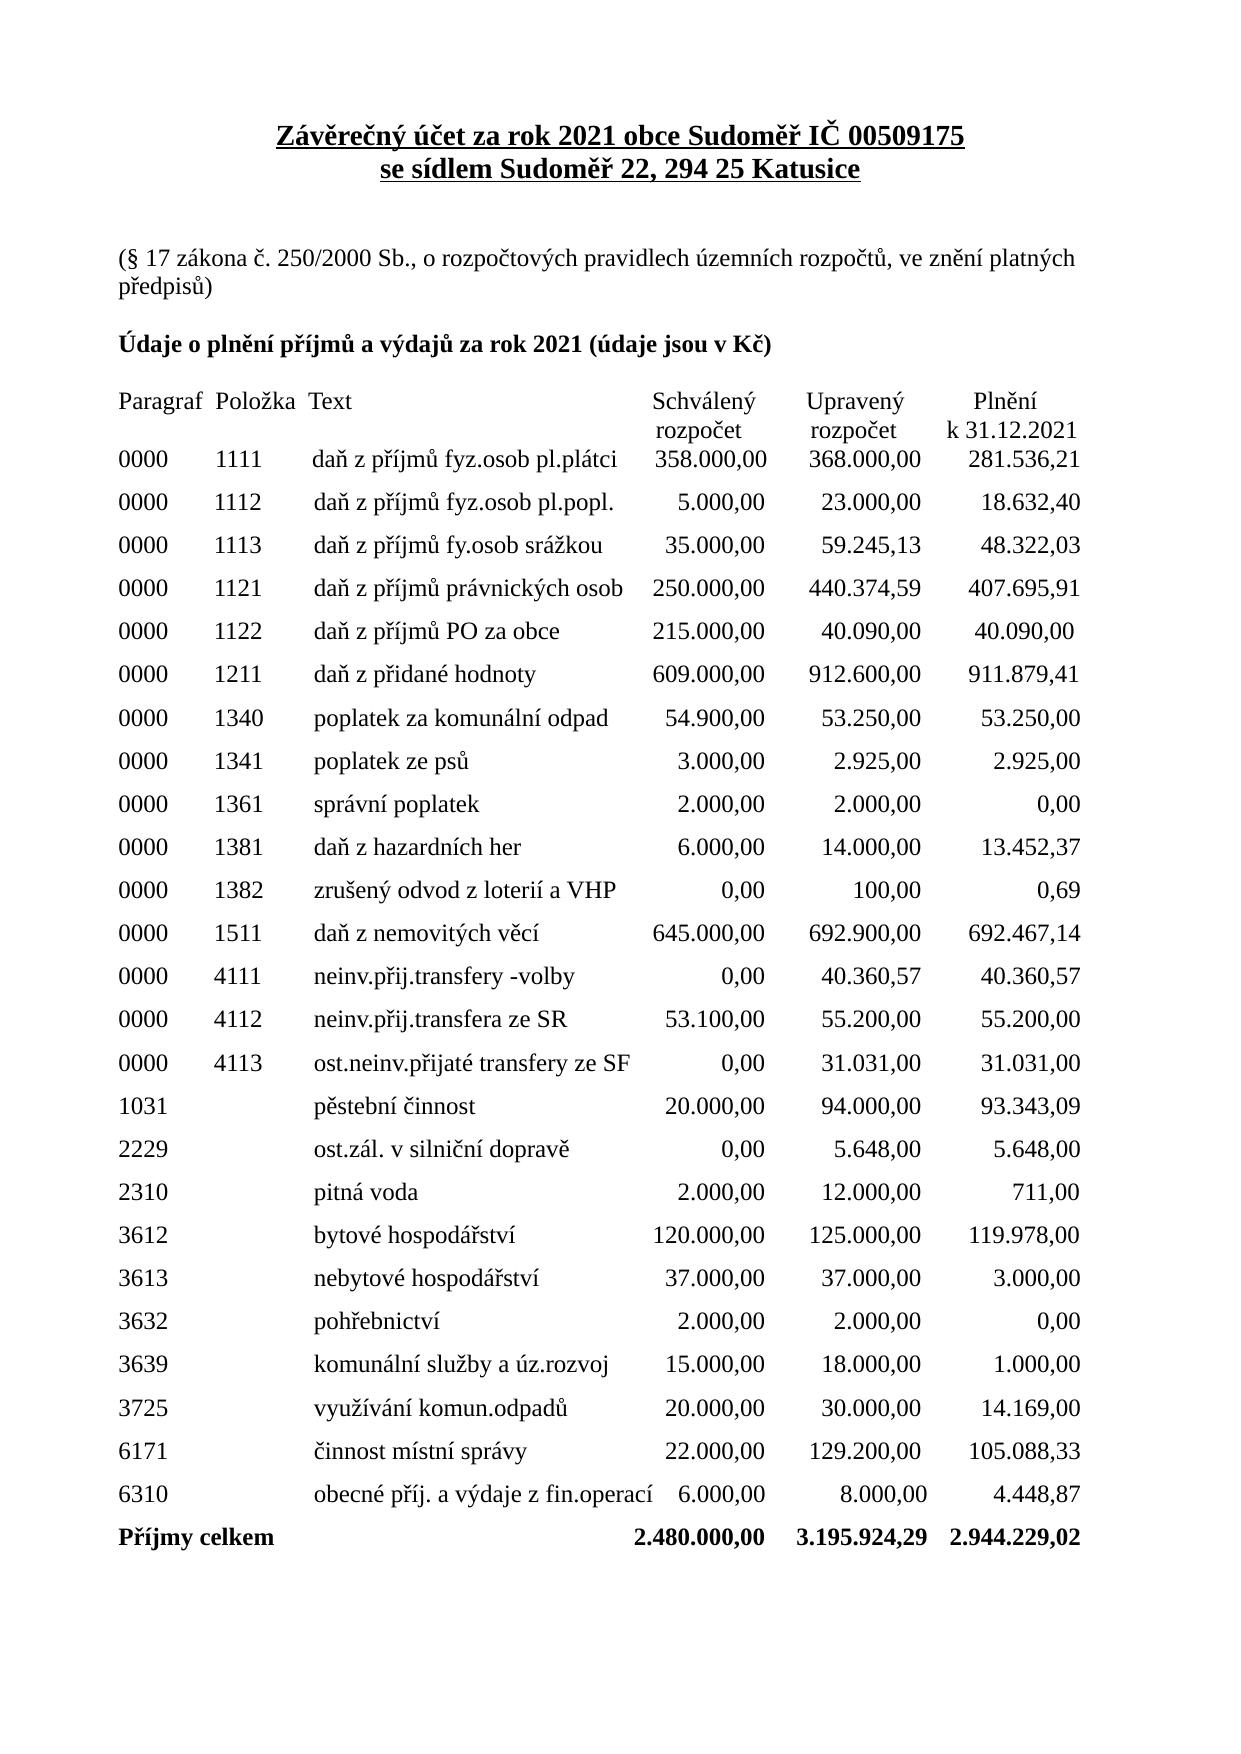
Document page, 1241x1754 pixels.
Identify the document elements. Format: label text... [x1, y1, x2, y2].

text 0000 4112 neinv.přij.transfera ze SR 53.100,00 55.200,00 55.200,00 [118, 1004, 1122, 1033]
text 0000 1382 zrušený odvod z loterií a VHP 0,00 100,00 0,69 [118, 875, 1122, 904]
text (§ 17 zákona č. 250/2000 Sb., o rozpočtových pravidlech územních rozpočtů, ve znění platných předpisů) [118, 243, 1122, 300]
text 0000 1340 poplatek za komunální odpad 54.900,00 53.250,00 53.250,00 [118, 703, 1122, 731]
text 2229 ost.zál. v silniční dopravě 0,00 5.648,00 5.648,00 [118, 1134, 1122, 1163]
text 3613 nebytové hospodářství 37.000,00 37.000,00 3.000,00 [118, 1263, 1122, 1292]
text 3639 komunální služby a úz.rozvoj 15.000,00 18.000,00 1.000,00 [118, 1349, 1122, 1378]
text 0000 1211 daň z přidané hodnoty 609.000,00 912.600,00 911.879,41 [118, 659, 1122, 688]
text 0000 1111 daň z příjmů fyz.osob pl.plátci 358.000,00 368.000,00 281.536,21 [118, 444, 1122, 473]
text Závěrečný účet za rok 2021 obce Sudoměř IČ 00509175 [118, 118, 1122, 152]
text 0000 4111 neinv.přij.transfery -volby 0,00 40.360,57 40.360,57 [118, 961, 1122, 990]
text 0000 4113 ost.neinv.přijaté transfery ze SF 0,00 31.031,00 31.031,00 [118, 1048, 1122, 1076]
text Příjmy celkem 2.480.000,00 3.195.924,29 2.944.229,02 [118, 1522, 1122, 1551]
text 0000 1112 daň z příjmů fyz.osob pl.popl. 5.000,00 23.000,00 18.632,40 [118, 487, 1122, 516]
text 0000 1381 daň z hazardních her 6.000,00 14.000,00 13.452,37 [118, 832, 1122, 861]
text Údaje o plnění příjmů a výdajů za rok 2021 (údaje jsou v Kč) [118, 329, 1122, 358]
text rozpočet rozpočet k 31.12.2021 [118, 415, 1122, 444]
text 3632 pohřebnictví 2.000,00 2.000,00 0,00 [118, 1306, 1122, 1335]
text 2310 pitná voda 2.000,00 12.000,00 711,00 [118, 1177, 1122, 1206]
text 1031 pěstební činnost 20.000,00 94.000,00 93.343,09 [118, 1091, 1122, 1119]
text 3725 využívání komun.odpadů 20.000,00 30.000,00 14.169,00 [118, 1393, 1122, 1421]
text 3612 bytové hospodářství 120.000,00 125.000,00 119.978,00 [118, 1220, 1122, 1249]
text 6310 obecné příj. a výdaje z fin.operací 6.000,00 8.000,00 4.448,87 [118, 1479, 1122, 1508]
text 0000 1511 daň z nemovitých věcí 645.000,00 692.900,00 692.467,14 [118, 918, 1122, 947]
text Paragraf Položka Text Schválený Upravený Plnění [118, 386, 1122, 415]
text 0000 1113 daň z příjmů fy.osob srážkou 35.000,00 59.245,13 48.322,03 [118, 530, 1122, 559]
text 0000 1121 daň z příjmů právnických osob 250.000,00 440.374,59 407.695,91 [118, 573, 1122, 602]
text 6171 činnost místní správy 22.000,00 129.200,00 105.088,33 [118, 1436, 1122, 1464]
text se sídlem Sudoměř 22, 294 25 Katusice [118, 152, 1122, 185]
text 0000 1361 správní poplatek 2.000,00 2.000,00 0,00 [118, 789, 1122, 818]
text 0000 1341 poplatek ze psů 3.000,00 2.925,00 2.925,00 [118, 746, 1122, 774]
text 0000 1122 daň z příjmů PO za obce 215.000,00 40.090,00 40.090,00 [118, 616, 1122, 645]
